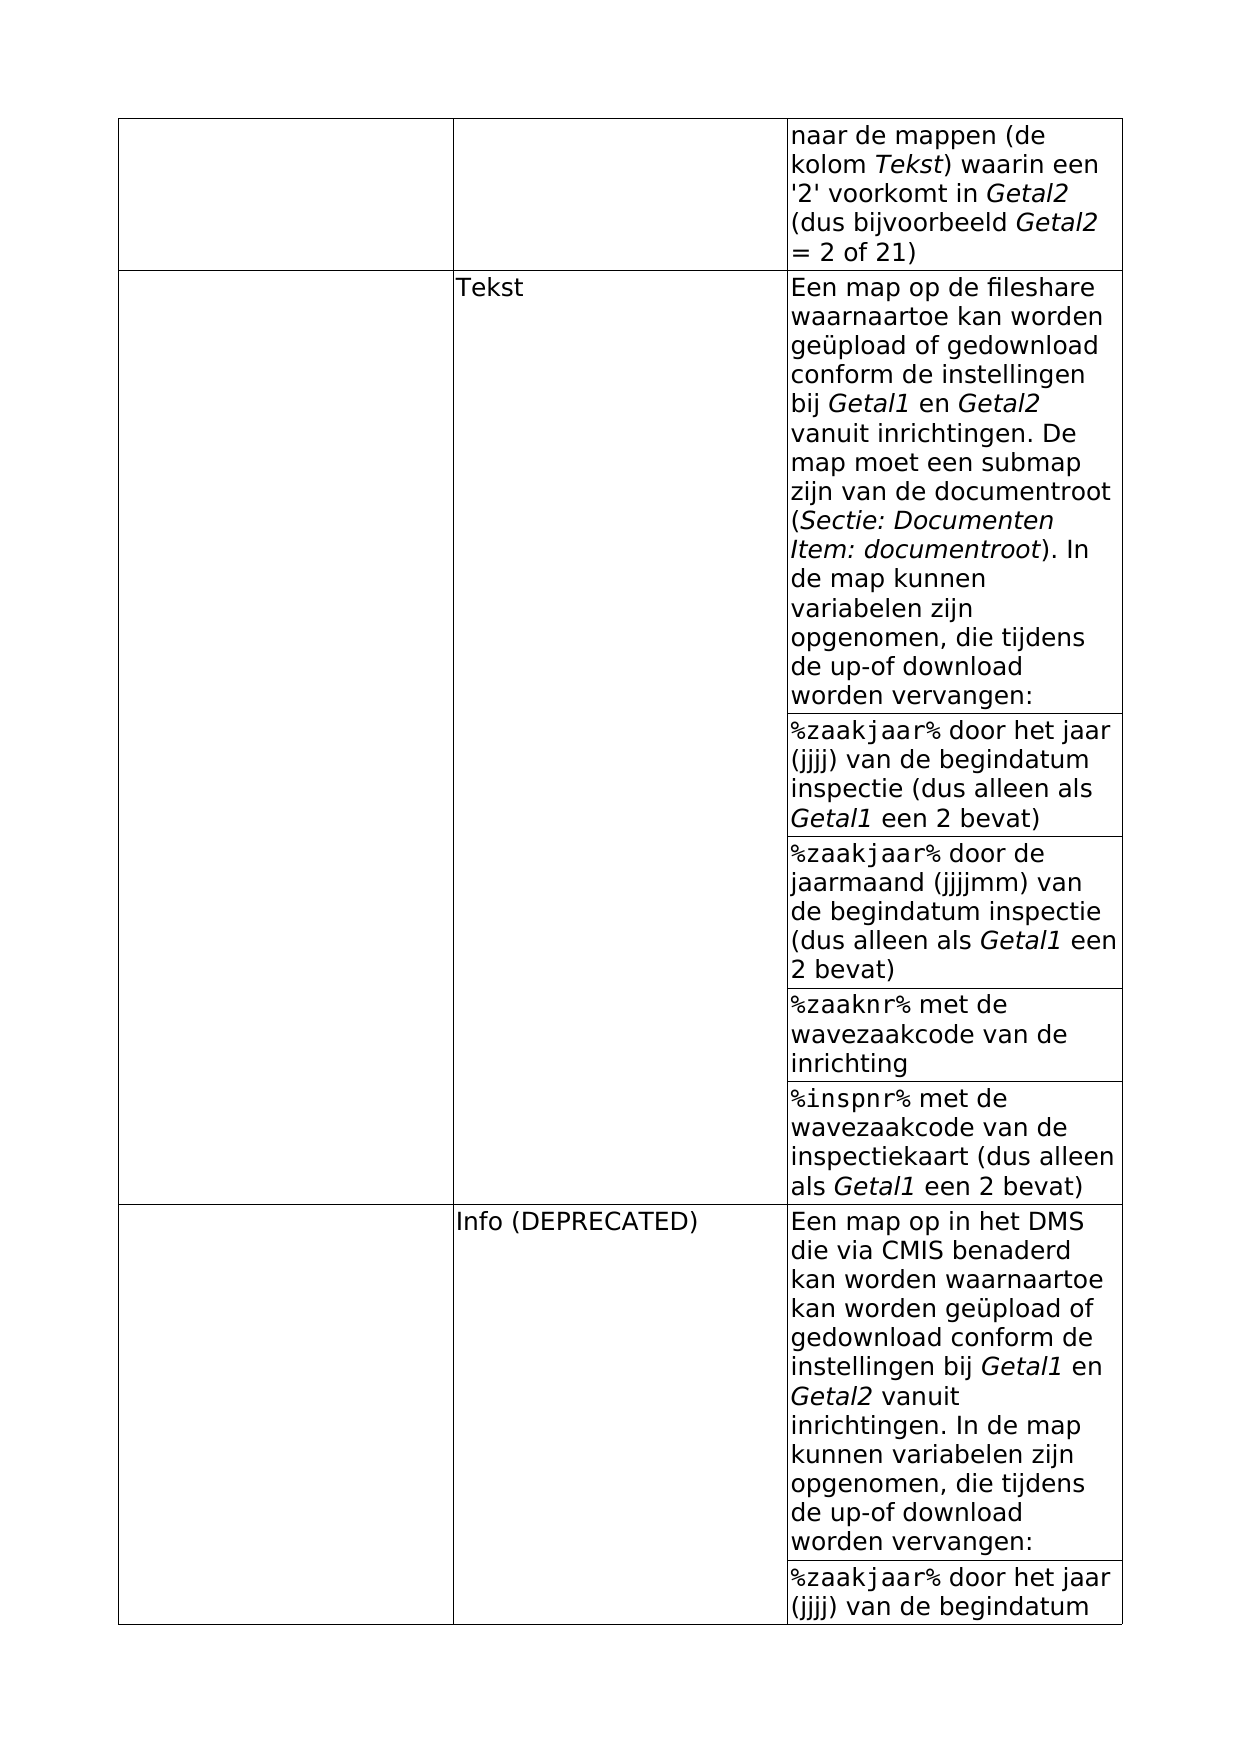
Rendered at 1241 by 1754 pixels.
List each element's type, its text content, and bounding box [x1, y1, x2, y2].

table_cell [119, 1205, 453, 1624]
table_cell Info (DEPRECATED) [454, 1205, 787, 1624]
table_cell [119, 119, 453, 270]
table_cell naar de mappen (de kolom Tekst) waarin een '2' voorkomt in Getal2 (dus bijvoorbeeld Getal2 = 2 of 21) [788, 119, 1122, 270]
table_cell %zaakjaar% door het jaar (jjjj) van de begindatum [788, 1561, 1122, 1624]
table_cell [119, 271, 453, 1204]
table_cell %zaaknr% met de wavezaakcode van de inrichting [788, 989, 1122, 1081]
table_cell Een map op in het DMS die via CMIS benaderd kan worden waarnaartoe kan worden geüpload of gedownload conform de instellingen bij Getal1 en Getal2 vanuit inrichtingen. In de map kunnen variabelen zijn opgenomen, die tijdens de up-of download worden vervangen: [788, 1205, 1122, 1560]
table_cell %zaakjaar% door de jaarmaand (jjjjmm) van de begindatum inspectie (dus alleen als Getal1 een 2 bevat) [788, 837, 1122, 988]
table_cell [454, 119, 787, 270]
table_cell %inspnr% met de wavezaakcode van de inspectiekaart (dus alleen als Getal1 een 2 bevat) [788, 1082, 1122, 1204]
table_cell Tekst [454, 271, 787, 1204]
table_cell %zaakjaar% door het jaar (jjjj) van de begindatum inspectie (dus alleen als Getal1 een 2 bevat) [788, 714, 1122, 836]
table_cell Een map op de fileshare waarnaartoe kan worden geüpload of gedownload conform de instellingen bij Getal1 en Getal2 vanuit inrichtingen. De map moet een submap zijn van de documentroot (Sectie: Documenten Item: documentroot). In de map kunnen variabelen zijn opgenomen, die tijdens de up-of download worden vervangen: [788, 271, 1122, 713]
